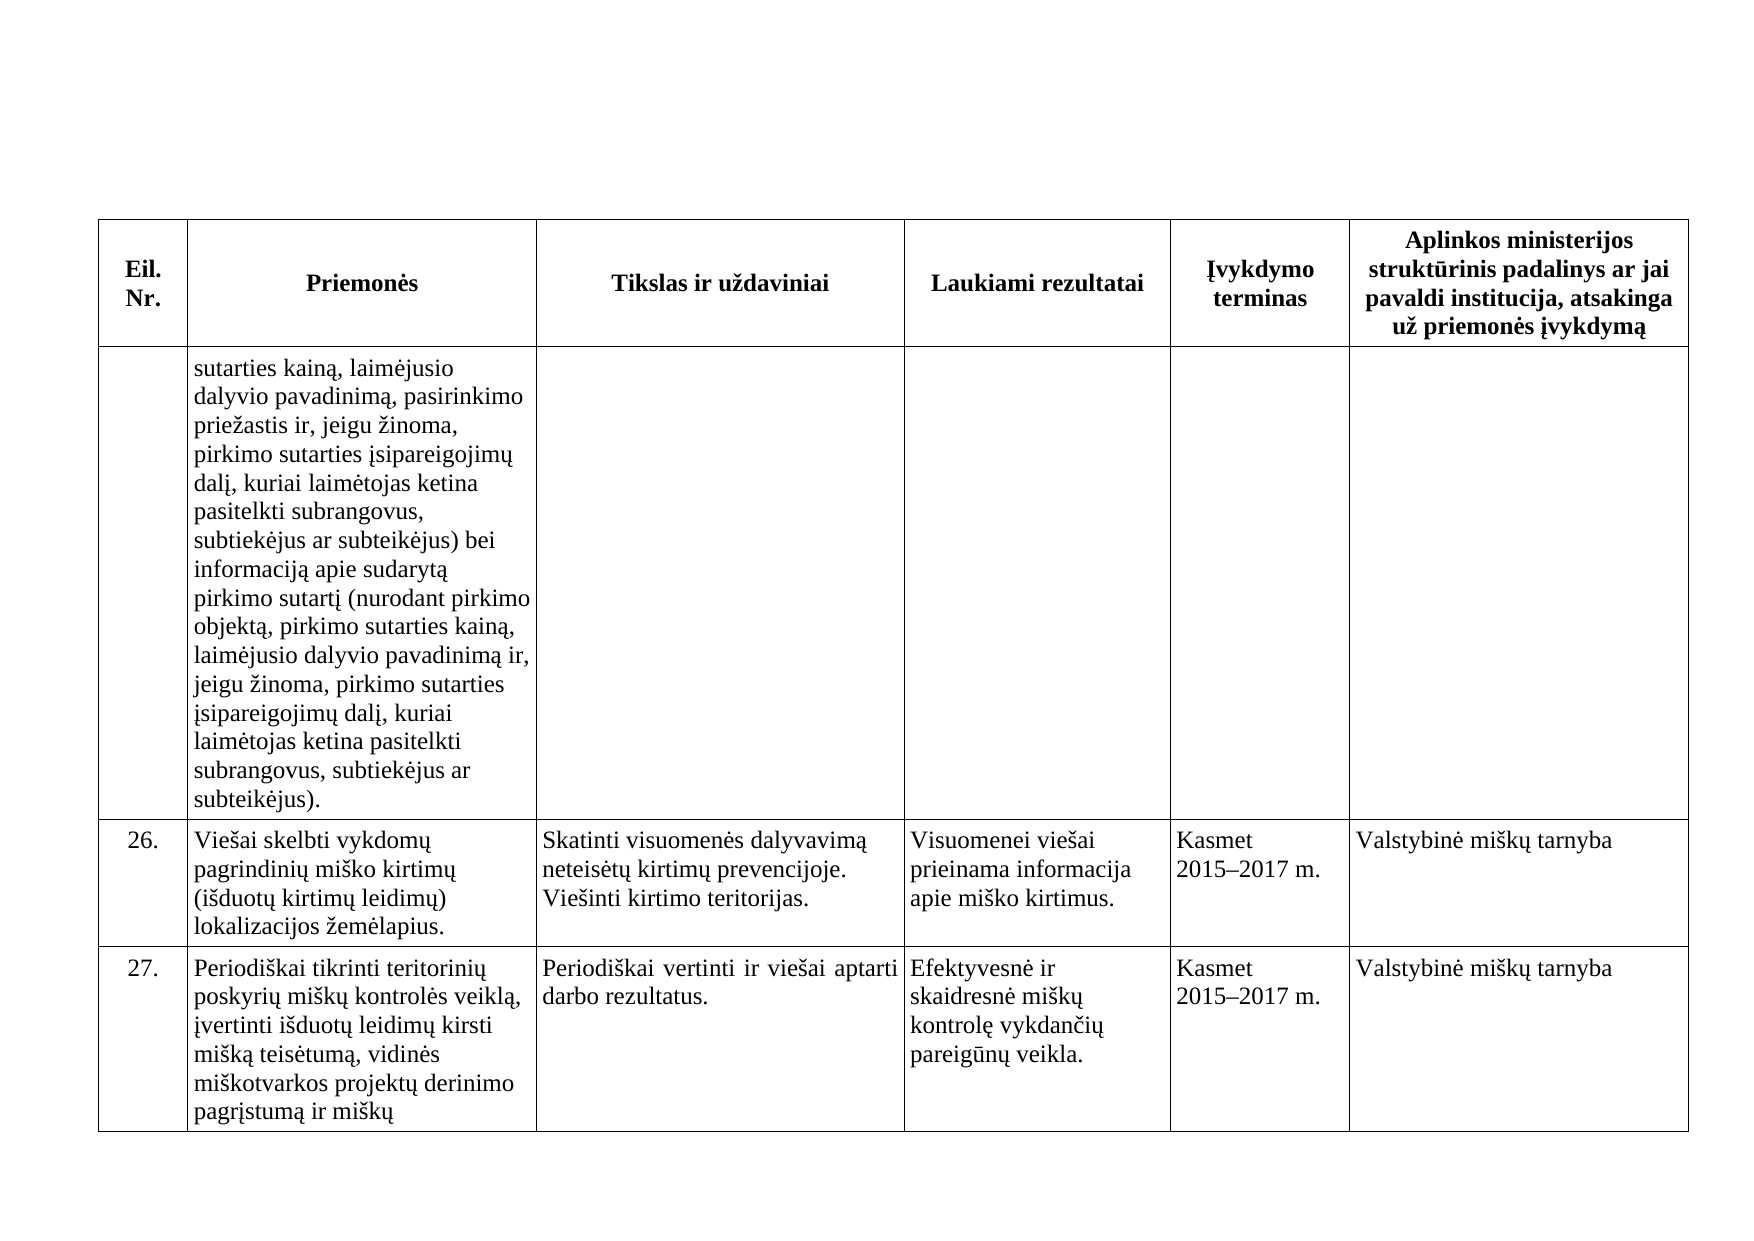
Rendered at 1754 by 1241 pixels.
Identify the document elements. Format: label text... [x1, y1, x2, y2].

table_cell Periodiškai tikrinti teritorinių poskyrių miškų kontrolės veiklą, įvertinti išduotų leidimų kirsti mišką teisėtumą, vidinės miškotvarkos projektų derinimo pagrįstumą ir miškų [188, 947, 536, 1131]
table_cell Periodiškai vertinti ir viešai aptarti darbo rezultatus. [537, 947, 904, 1131]
table_cell [1689, 946, 1694, 1131]
table_cell [1689, 819, 1694, 946]
table_header Įvykdymo terminas [1171, 220, 1349, 346]
table_cell [537, 347, 904, 818]
table_cell [1689, 346, 1694, 818]
table_cell Valstybinė miškų tarnyba [1350, 947, 1688, 1131]
table_cell Efektyvesnė ir skaidresnė miškų kontrolę vykdančių pareigūnų veikla. [905, 947, 1170, 1131]
table_cell 27. [99, 947, 187, 1131]
table_header [1689, 219, 1694, 346]
table_cell 26. [99, 820, 187, 946]
table_cell Viešai skelbti vykdomų pagrindinių miško kirtimų (išduotų kirtimų leidimų) lokalizacijos žemėlapius. [188, 820, 536, 946]
table_cell [1171, 347, 1349, 818]
table_cell Skatinti visuomenės dalyvavimą neteisėtų kirtimų prevencijoje. Viešinti kirtimo teritorijas. [537, 820, 904, 946]
table_header Aplinkos ministerijos struktūrinis padalinys ar jai pavaldi institucija, atsakinga už priemonės įvykdymą [1350, 220, 1688, 346]
table_cell [99, 347, 187, 818]
table_cell sutarties kainą, laimėjusio dalyvio pavadinimą, pasirinkimo priežastis ir, jeigu žinoma, pirkimo sutarties įsipareigojimų dalį, kuriai laimėtojas ketina pasitelkti subrangovus, subtiekėjus ar subteikėjus) bei informaciją apie sudarytą pirkimo sutartį (nurodant pirkimo objektą, pirkimo sutarties kainą, laimėjusio dalyvio pavadinimą ir, jeigu žinoma, pirkimo sutarties įsipareigojimų dalį, kuriai laimėtojas ketina pasitelkti subrangovus, subtiekėjus ar subteikėjus). [188, 347, 536, 818]
table_cell Kasmet 2015–2017 m. [1171, 820, 1349, 946]
table_cell [1350, 347, 1688, 818]
table_cell [905, 347, 1170, 818]
table_header Tikslas ir uždaviniai [537, 220, 904, 346]
table_header Eil. Nr. [99, 220, 187, 346]
table_cell Kasmet 2015–2017 m. [1171, 947, 1349, 1131]
table_cell Visuomenei viešai prieinama informacija apie miško kirtimus. [905, 820, 1170, 946]
table_cell Valstybinė miškų tarnyba [1350, 820, 1688, 946]
table_header Priemonės [188, 220, 536, 346]
table_header Laukiami rezultatai [905, 220, 1170, 346]
